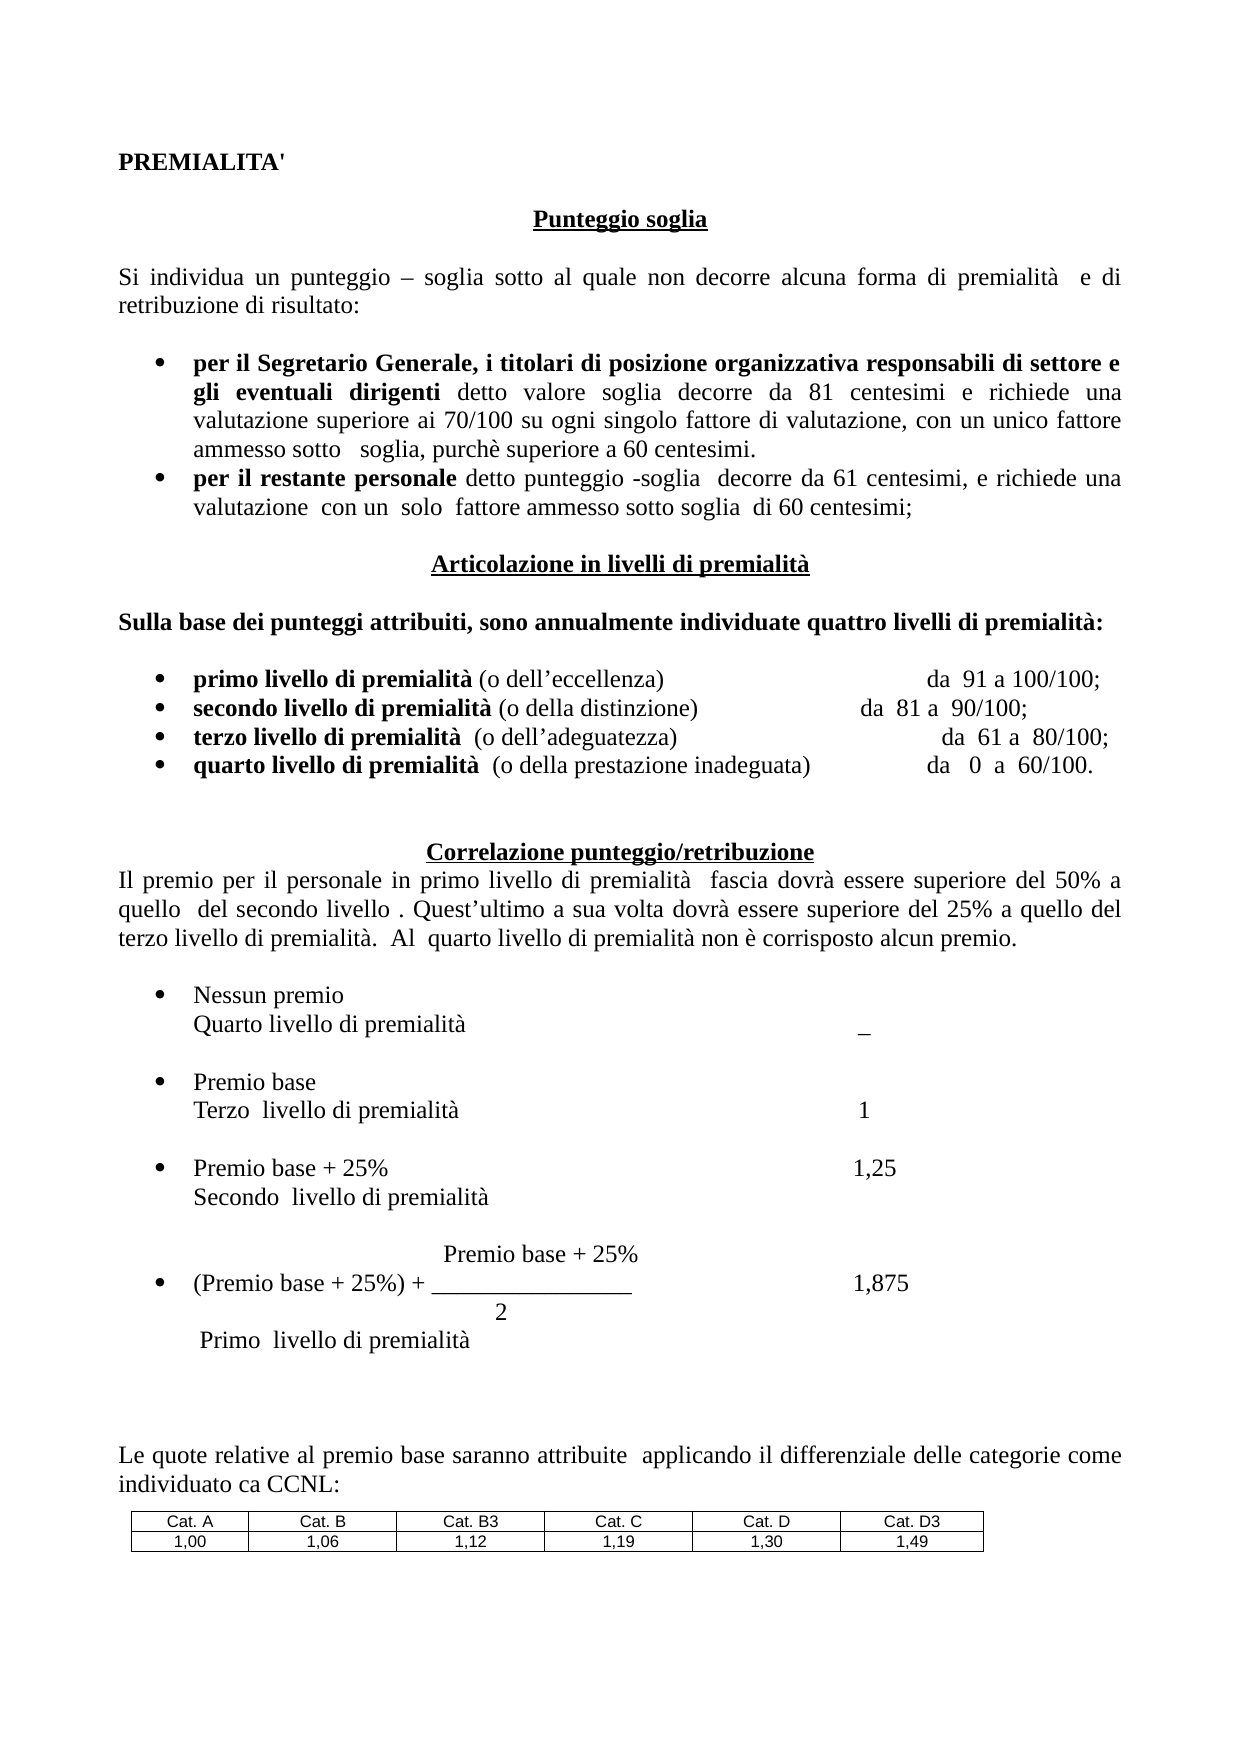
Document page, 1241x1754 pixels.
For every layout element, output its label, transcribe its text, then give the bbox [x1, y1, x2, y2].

list per il restante personale detto punteggio -soglia decorre da 61 centesimi, e richiede una valutazione con un solo fattore ammesso sotto soglia di 60 centesimi; [156, 463, 1122, 521]
list terzo livello di premialità (o dell’adeguatezza) da 61 a 80/100; [156, 722, 1122, 751]
list per il Segretario Generale, i titolari di posizione organizzativa responsabili di settore e gli eventuali dirigenti detto valore soglia decorre da 81 centesimi e richiede una valutazione superiore ai 70/100 su ogni singolo fattore di valutazione, con un unico fattore ammesso sotto soglia, purchè superiore a 60 centesimi. [156, 348, 1122, 463]
table_header Cat. A [132, 1512, 248, 1531]
table_header Cat. C [545, 1512, 692, 1531]
table_header Cat. B [249, 1512, 396, 1531]
text Primo livello di premialità [193, 1326, 1122, 1354]
table_cell 1,19 [545, 1532, 692, 1551]
text Secondo livello di premialità [156, 1182, 1122, 1211]
table_header Cat. D3 [841, 1512, 983, 1531]
list quarto livello di premialità (o della prestazione inadeguata) da 0 a 60/100. [156, 751, 1122, 779]
table_cell 1,00 [132, 1532, 248, 1551]
list primo livello di premialità (o dell’eccellenza) da 91 a 100/100; [156, 664, 1122, 693]
list Nessun premio [156, 981, 1122, 1009]
text Si individua un punteggio – soglia sotto al quale non decorre alcuna forma di premialità e di retribuzione di risultato: [118, 262, 1122, 319]
list Premio base + 25% 1,25 [156, 1153, 1122, 1182]
text Punteggio soglia [118, 204, 1122, 233]
text PREMIALITA' [118, 147, 1122, 176]
list (Premio base + 25%) + ________________ 1,875 [156, 1268, 1122, 1297]
table_cell 1,12 [397, 1532, 544, 1551]
text Articolazione in livelli di premialità [118, 549, 1122, 578]
text Terzo livello di premialità 1 [193, 1096, 1122, 1124]
table_cell 1,49 [841, 1532, 983, 1551]
table_cell 1,30 [693, 1532, 840, 1551]
table_header Cat. D [693, 1512, 840, 1531]
text Le quote relative al premio base saranno attribuite applicando il differenziale delle categorie come individuato ca CCNL: [118, 1441, 1122, 1498]
text Il premio per il personale in primo livello di premialità fascia dovrà essere superiore del 50% a quello del secondo livello . Quest’ultimo a sua volta dovrà essere superiore del 25% a quello del terzo livello di premialità. Al quarto livello di premialità non è corrisposto alcun premio. [118, 866, 1122, 952]
text Correlazione punteggio/retribuzione [118, 837, 1122, 866]
text Premio base + 25% [156, 1239, 1122, 1268]
table_cell 1,06 [249, 1532, 396, 1551]
list Premio base [156, 1067, 1122, 1096]
text 2 [193, 1297, 1122, 1326]
text Quarto livello di premialità _ [193, 1009, 1122, 1038]
list secondo livello di premialità (o della distinzione) da 81 a 90/100; [156, 693, 1122, 722]
text Sulla base dei punteggi attribuiti, sono annualmente individuate quattro livelli di premialità: [118, 607, 1122, 636]
table_header Cat. B3 [397, 1512, 544, 1531]
